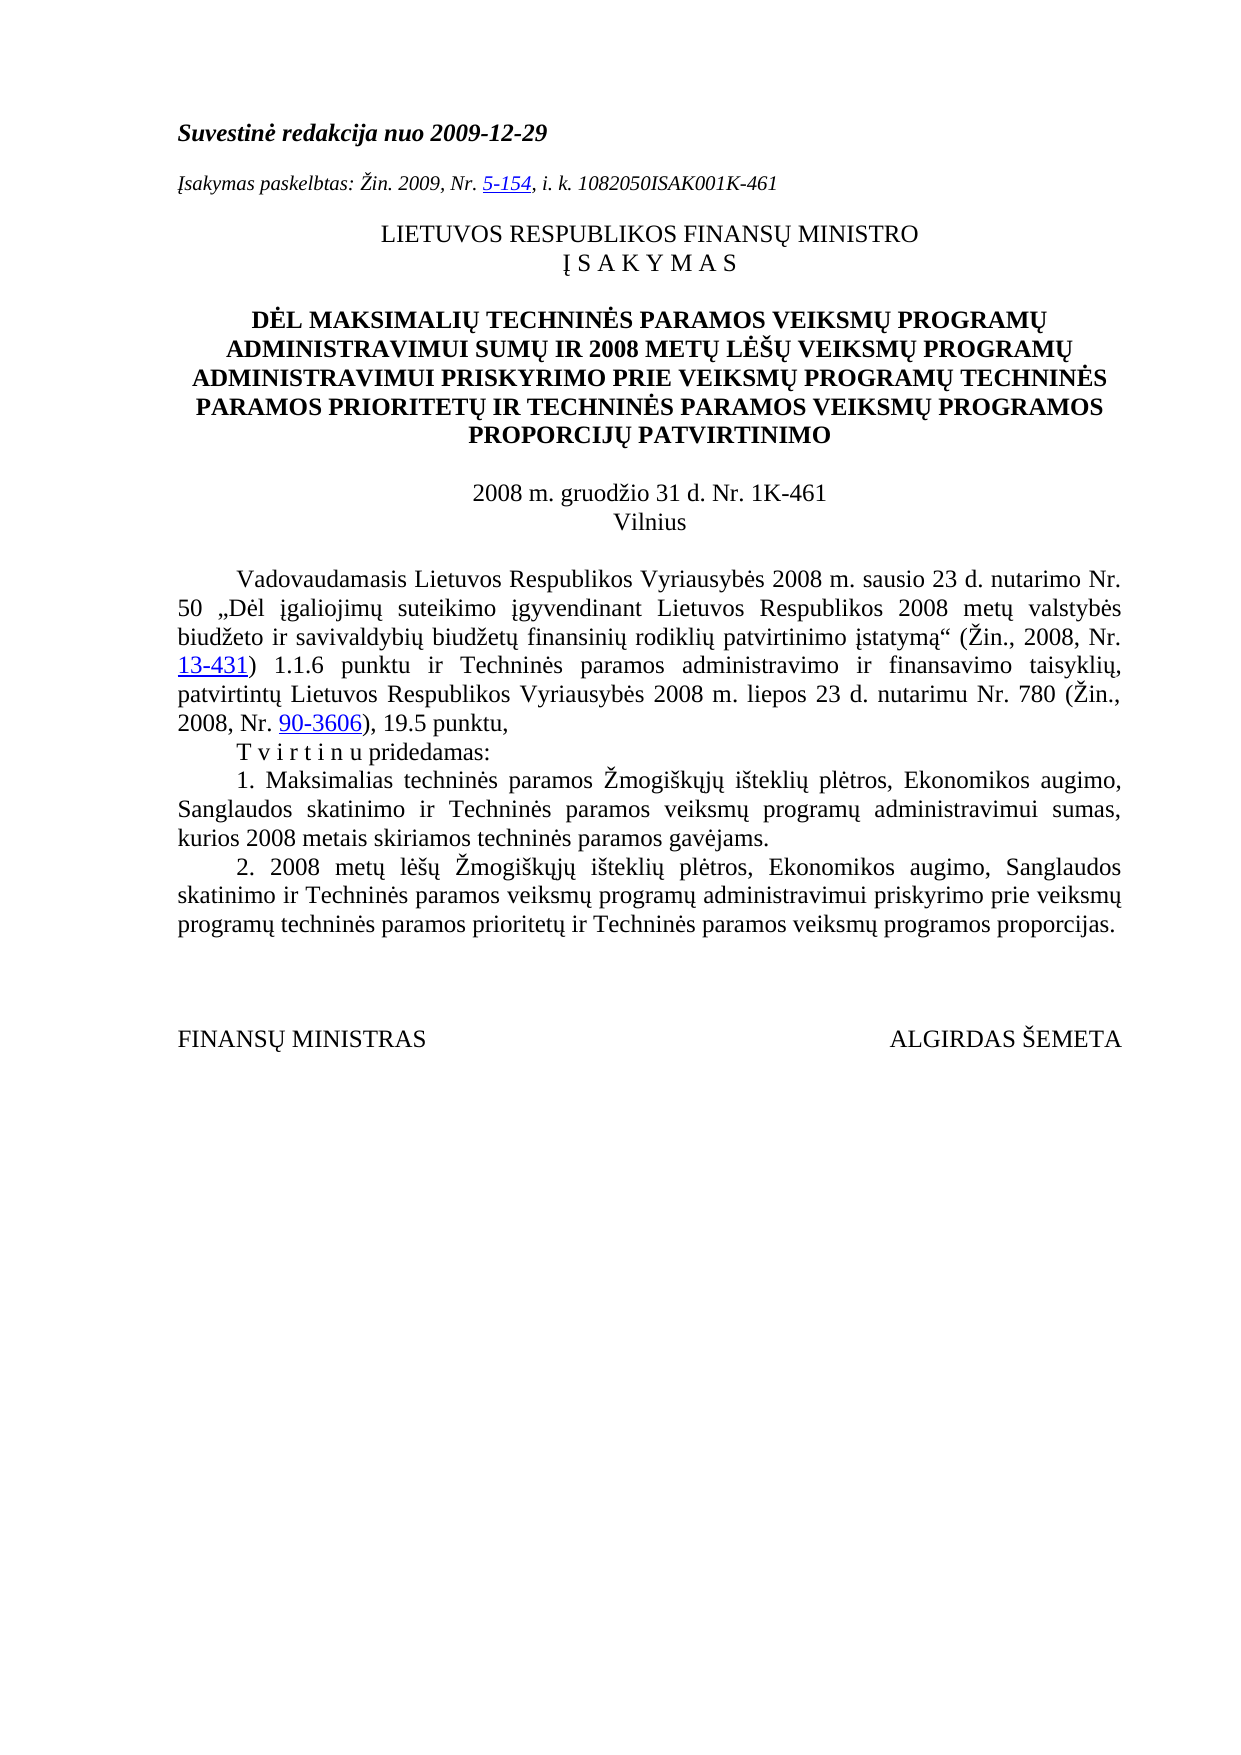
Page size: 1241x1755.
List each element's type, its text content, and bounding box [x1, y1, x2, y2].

text ĮSAKYMAS [177, 248, 1122, 277]
text Įsakymas paskelbtas: Žin. 2009, Nr. 5-154, i. k. 1082050ISAK001K-461 [177, 171, 1122, 195]
text Vadovaudamasis Lietuvos Respublikos Vyriausybės 2008 m. sausio 23 d. nutarimo Nr. 50 „Dėl įgaliojimų suteikimo įgyvendinant Lietuvos Respublikos 2008 metų valstybės biudžeto ir savivaldybių biudžetų finansinių rodiklių patvirtinimo įstatymą“ (Žin., 2008, Nr. 13-431) 1.1.6 punktu ir Techninės paramos administravimo ir finansavimo taisyklių, patvirtintų Lietuvos Respublikos Vyriausybės 2008 m. liepos 23 d. nutarimu Nr. 780 (Žin., 2008, Nr. 90-3606), 19.5 punktu, [177, 564, 1122, 737]
text Tvirtinu pridedamas: [177, 737, 1122, 765]
text FINANSŲ MINISTRAS ALGIRDAS ŠEMETA [177, 1024, 1122, 1053]
text Vilnius [177, 507, 1122, 535]
text DĖL MAKSIMALIŲ TECHNINĖS PARAMOS VEIKSMŲ PROGRAMŲ ADMINISTRAVIMUI SUMŲ IR 2008 METŲ LĖŠŲ VEIKSMŲ PROGRAMŲ ADMINISTRAVIMUI PRISKYRIMO PRIE VEIKSMŲ PROGRAMŲ TECHNINĖS PARAMOS PRIORITETŲ IR TECHNINĖS PARAMOS VEIKSMŲ PROGRAMOS PROPORCIJŲ PATVIRTINIMO [177, 305, 1122, 449]
text 1. Maksimalias techninės paramos Žmogiškųjų išteklių plėtros, Ekonomikos augimo, Sanglaudos skatinimo ir Techninės paramos veiksmų programų administravimui sumas, kurios 2008 metais skiriamos techninės paramos gavėjams. [177, 765, 1122, 852]
text Suvestinė redakcija nuo 2009-12-29 [177, 118, 1122, 147]
text 2. 2008 metų lėšų Žmogiškųjų išteklių plėtros, Ekonomikos augimo, Sanglaudos skatinimo ir Techninės paramos veiksmų programų administravimui priskyrimo prie veiksmų programų techninės paramos prioritetų ir Techninės paramos veiksmų programos proporcijas. [177, 852, 1122, 938]
text LIETUVOS RESPUBLIKOS FINANSŲ MINISTRO [177, 219, 1122, 248]
text 2008 m. gruodžio 31 d. Nr. 1K-461 [177, 478, 1122, 507]
